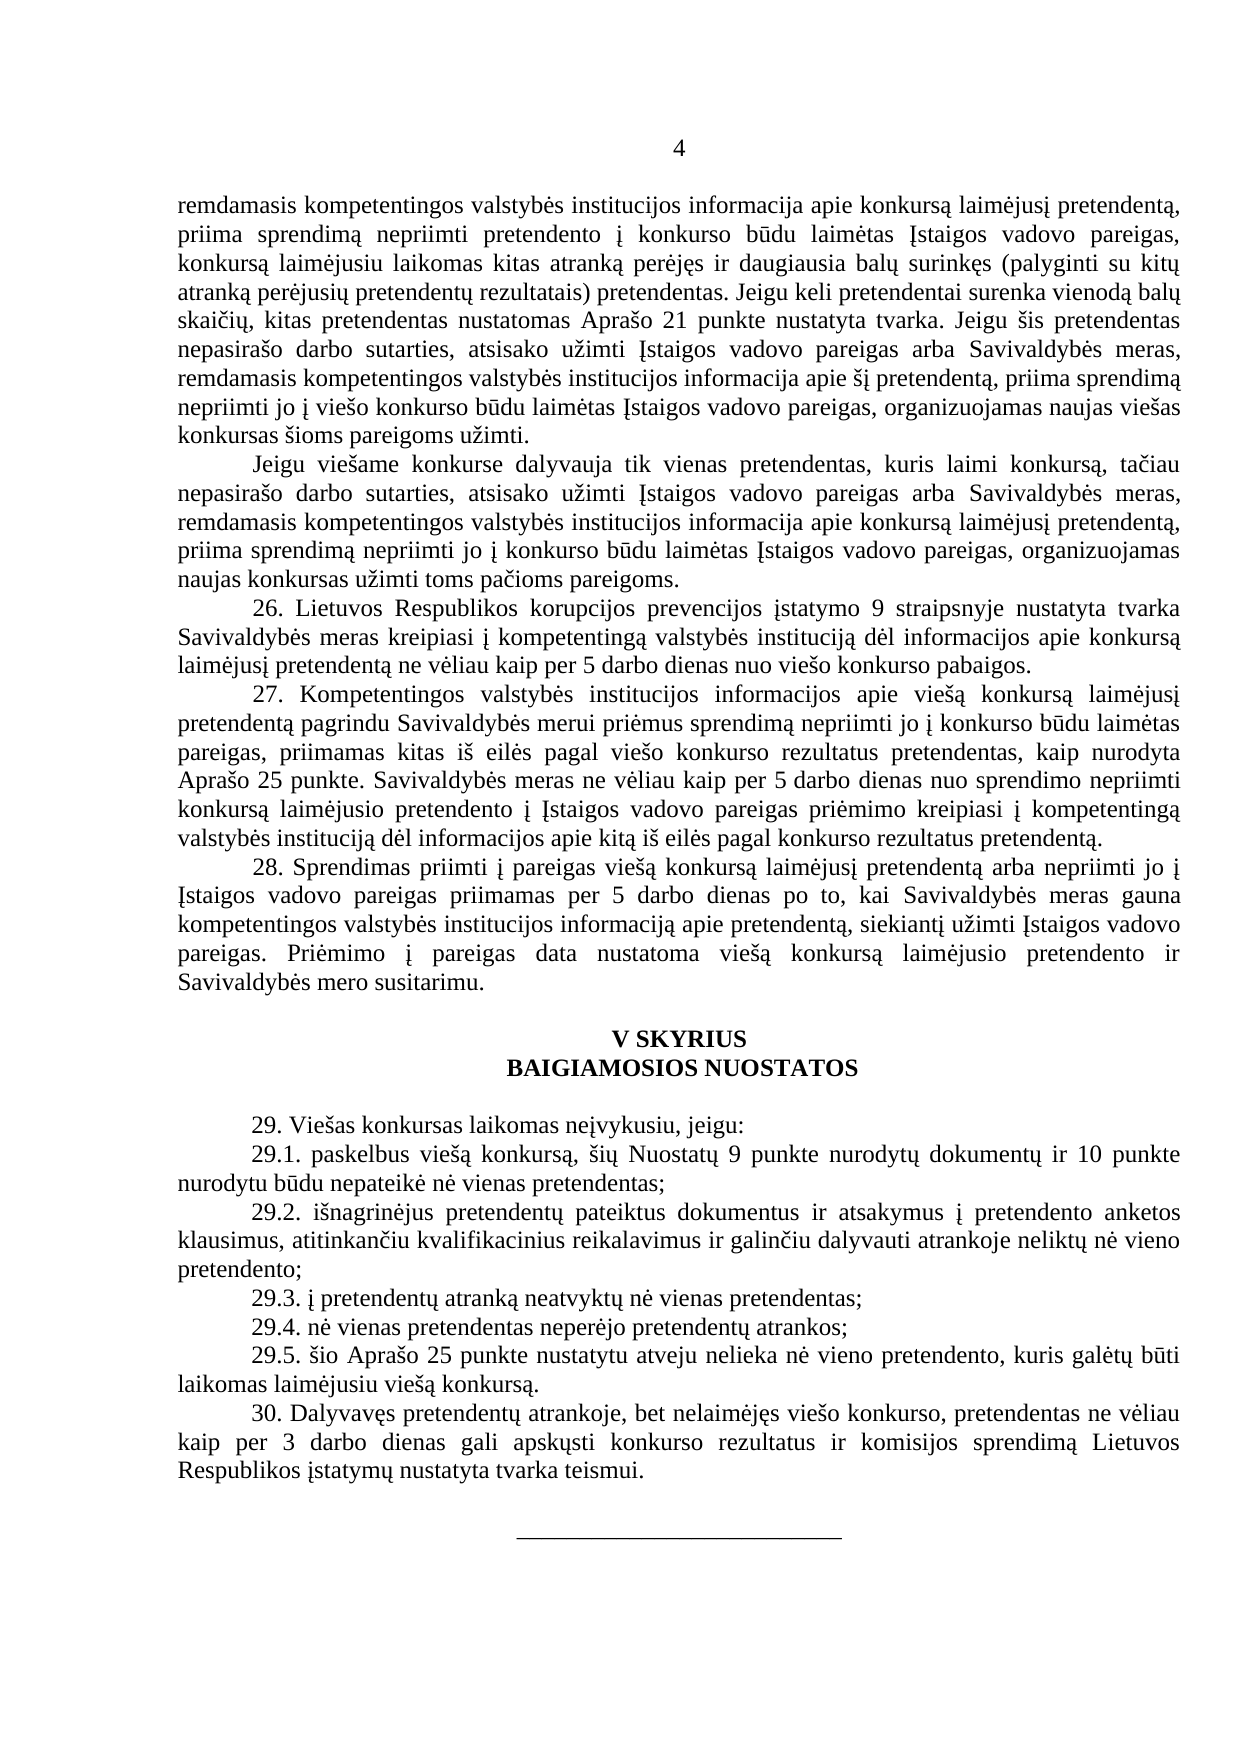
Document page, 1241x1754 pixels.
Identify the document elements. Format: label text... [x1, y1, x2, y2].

text 30. Dalyvavęs pretendentų atrankoje, bet nelaimėjęs viešo konkurso, pretendentas ne vėliau kaip per 3 darbo dienas gali apskųsti konkurso rezultatus ir komisijos sprendimą Lietuvos Respublikos įstatymų nustatyta tvarka teismui. [177, 1398, 1181, 1484]
text 26. Lietuvos Respublikos korupcijos prevencijos įstatymo 9 straipsnyje nustatyta tvarka Savivaldybės meras kreipiasi į kompetentingą valstybės instituciją dėl informacijos apie konkursą laimėjusį pretendentą ne vėliau kaip per 5 darbo dienas nuo viešo konkurso pabaigos. [177, 593, 1181, 679]
text __________________________ [177, 1513, 1181, 1542]
text 28. Sprendimas priimti į pareigas viešą konkursą laimėjusį pretendentą arba nepriimti jo į Įstaigos vadovo pareigas priimamas per 5 darbo dienas po to, kai Savivaldybės meras gauna kompetentingos valstybės institucijos informaciją apie pretendentą, siekiantį užimti Įstaigos vadovo pareigas. Priėmimo į pareigas data nustatoma viešą konkursą laimėjusio pretendento ir Savivaldybės mero susitarimu. [177, 852, 1181, 995]
text 29.3. į pretendentų atranką neatvyktų nė vienas pretendentas; [177, 1283, 1181, 1312]
text 29.4. nė vienas pretendentas neperėjo pretendentų atrankos; [177, 1312, 1181, 1340]
text 27. Kompetentingos valstybės institucijos informacijos apie viešą konkursą laimėjusį pretendentą pagrindu Savivaldybės merui priėmus sprendimą nepriimti jo į konkurso būdu laimėtas pareigas, priimamas kitas iš eilės pagal viešo konkurso rezultatus pretendentas, kaip nurodyta Aprašo 25 punkte. Savivaldybės meras ne vėliau kaip per 5 darbo dienas nuo sprendimo nepriimti konkursą laimėjusio pretendento į Įstaigos vadovo pareigas priėmimo kreipiasi į kompetentingą valstybės instituciją dėl informacijos apie kitą iš eilės pagal konkurso rezultatus pretendentą. [177, 679, 1181, 852]
text 29.1. paskelbus viešą konkursą, šių Nuostatų 9 punkte nurodytų dokumentų ir 10 punkte nurodytu būdu nepateikė nė vienas pretendentas; [177, 1139, 1181, 1197]
text 29.5. šio Aprašo 25 punkte nustatytu atveju nelieka nė vieno pretendento, kuris galėtų būti laikomas laimėjusiu viešą konkursą. [177, 1340, 1181, 1398]
text BAIGIAMOSIOS NUOSTATOS [177, 1053, 1181, 1082]
text 29.2. išnagrinėjus pretendentų pateiktus dokumentus ir atsakymus į pretendento anketos klausimus, atitinkančiu kvalifikacinius reikalavimus ir galinčiu dalyvauti atrankoje neliktų nė vieno pretendento; [177, 1197, 1181, 1283]
text 29. Viešas konkursas laikomas neįvykusiu, jeigu: [177, 1110, 1181, 1139]
text Jeigu viešame konkurse dalyvauja tik vienas pretendentas, kuris laimi konkursą, tačiau nepasirašo darbo sutarties, atsisako užimti Įstaigos vadovo pareigas arba Savivaldybės meras, remdamasis kompetentingos valstybės institucijos informacija apie konkursą laimėjusį pretendentą, priima sprendimą nepriimti jo į konkurso būdu laimėtas Įstaigos vadovo pareigas, organizuojamas naujas konkursas užimti toms pačioms pareigoms. [177, 449, 1181, 593]
text V SKYRIUS [177, 1024, 1181, 1053]
text remdamasis kompetentingos valstybės institucijos informacija apie konkursą laimėjusį pretendentą, priima sprendimą nepriimti pretendento į konkurso būdu laimėtas Įstaigos vadovo pareigas, konkursą laimėjusiu laikomas kitas atranką perėjęs ir daugiausia balų surinkęs (palyginti su kitų atranką perėjusių pretendentų rezultatais) pretendentas. Jeigu keli pretendentai surenka vienodą balų skaičių, kitas pretendentas nustatomas Aprašo 21 punkte nustatyta tvarka. Jeigu šis pretendentas nepasirašo darbo sutarties, atsisako užimti Įstaigos vadovo pareigas arba Savivaldybės meras, remdamasis kompetentingos valstybės institucijos informacija apie šį pretendentą, priima sprendimą nepriimti jo į viešo konkurso būdu laimėtas Įstaigos vadovo pareigas, organizuojamas naujas viešas konkursas šioms pareigoms užimti. [177, 190, 1181, 449]
